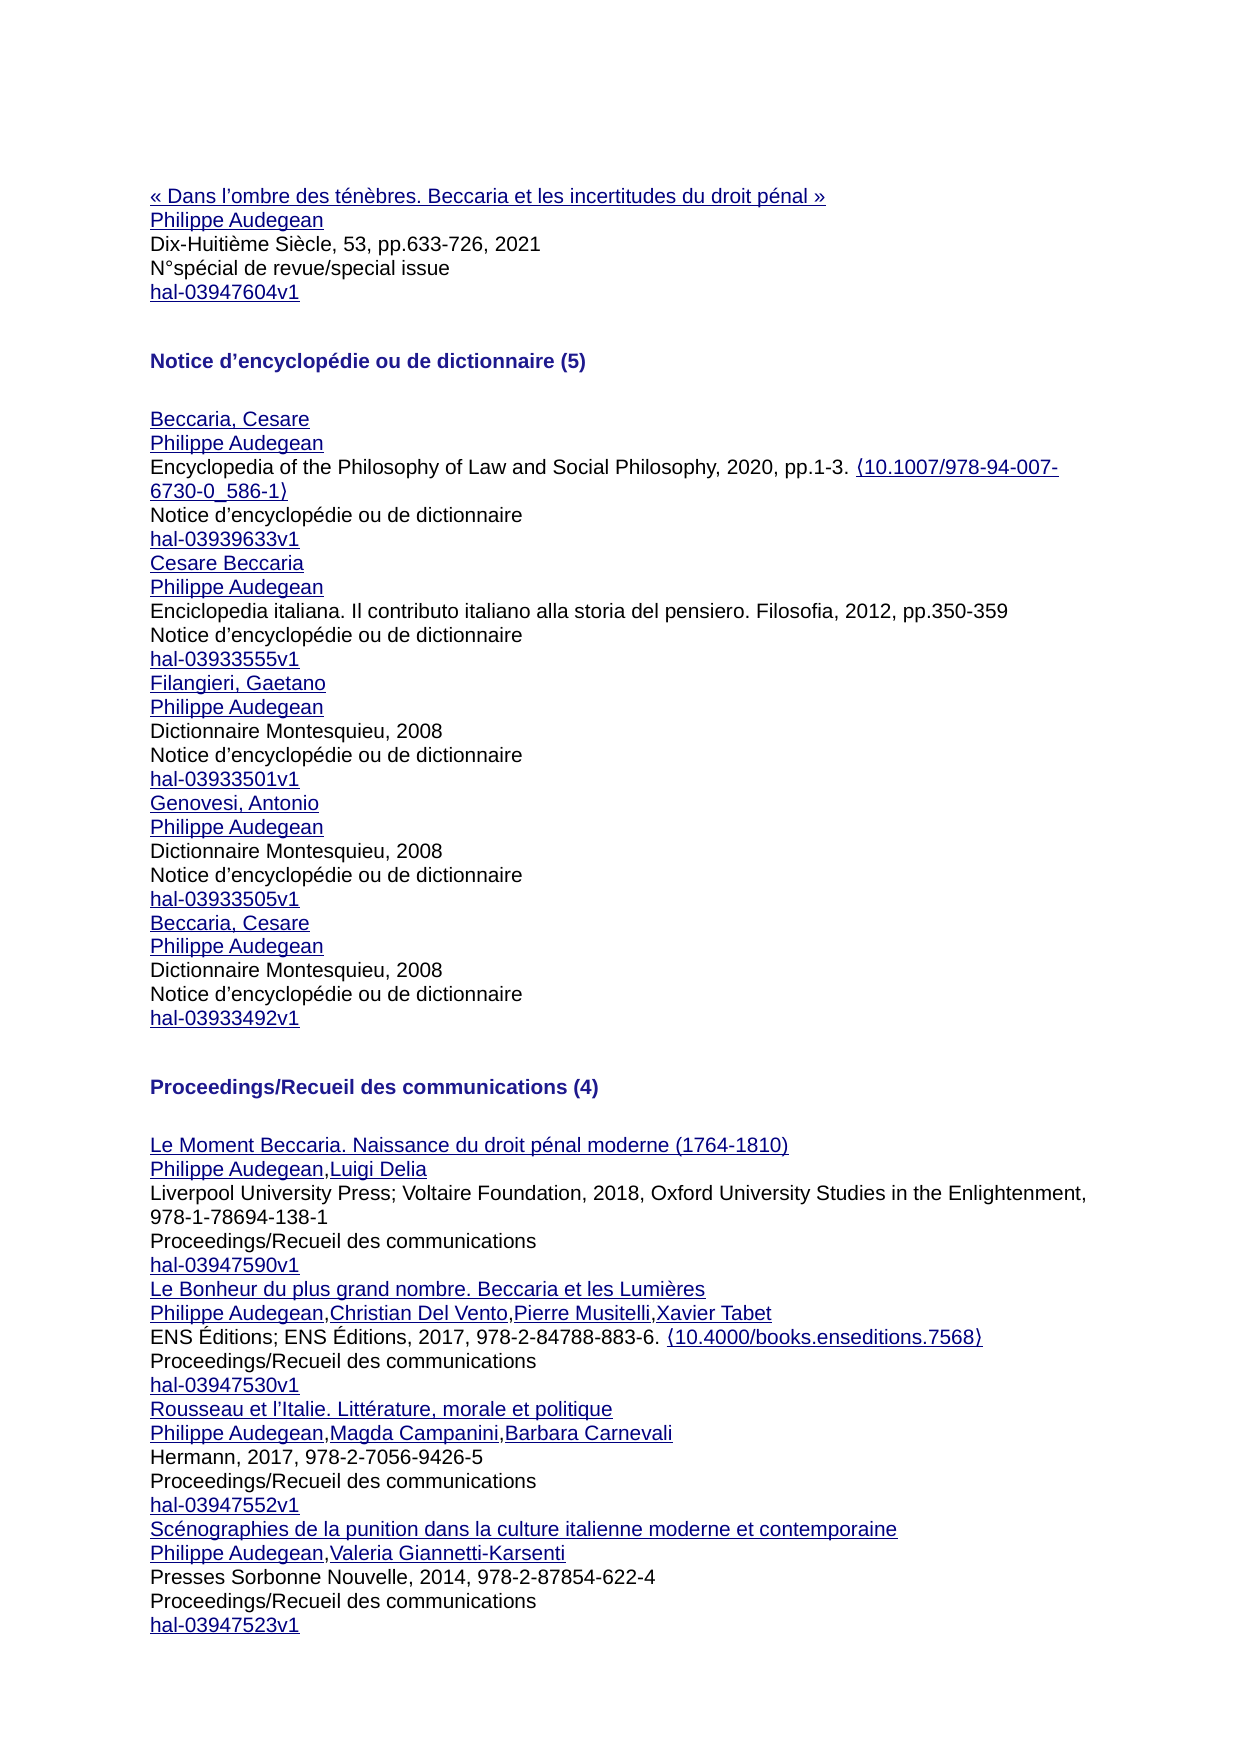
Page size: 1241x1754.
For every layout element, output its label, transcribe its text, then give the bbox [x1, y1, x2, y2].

table_header Le Moment Beccaria. Naissance du droit pénal moderne (1764-1810) Philippe Audegean,Luigi Delia Liverpool University Press; Voltaire Foundation, 2018, Oxford University Studies in the Enlightenment, 978-1-78694-138-1 Proceedings/Recueil des communications hal-03947590v1 [150, 1133, 1090, 1277]
subtitle Notice d’encyclopédie ou de dictionnaire (5) [150, 349, 1090, 373]
table_header Beccaria, Cesare Philippe Audegean Encyclopedia of the Philosophy of Law and Social Philosophy, 2020, pp.1-3. ⟨10.1007/978-94-007-6730-0_586-1⟩ Notice d’encyclopédie ou de dictionnaire hal-03939633v1 [150, 407, 1090, 551]
subtitle Proceedings/Recueil des communications (4) [150, 1075, 1090, 1099]
table_cell Genovesi, Antonio Philippe Audegean Dictionnaire Montesquieu, 2008 Notice d’encyclopédie ou de dictionnaire hal-03933505v1 [150, 791, 1090, 910]
table_cell Beccaria, Cesare Philippe Audegean Dictionnaire Montesquieu, 2008 Notice d’encyclopédie ou de dictionnaire hal-03933492v1 [150, 910, 1090, 1030]
table_header « Dans l’ombre des ténèbres. Beccaria et les incertitudes du droit pénal » Philippe Audegean Dix-Huitième Siècle, 53, pp.633-726, 2021 N°spécial de revue/special issue hal-03947604v1 [150, 184, 1090, 304]
table_cell Le Bonheur du plus grand nombre. Beccaria et les Lumières Philippe Audegean,Christian Del Vento,Pierre Musitelli,Xavier Tabet ENS Éditions; ENS Éditions, 2017, 978-2-84788-883-6. ⟨10.4000/books.enseditions.7568⟩ Proceedings/Recueil des communications hal-03947530v1 [150, 1277, 1090, 1397]
table_cell Rousseau et l’Italie. Littérature, morale et politique Philippe Audegean,Magda Campanini,Barbara Carnevali Hermann, 2017, 978-2-7056-9426-5 Proceedings/Recueil des communications hal-03947552v1 [150, 1397, 1090, 1517]
table_cell Scénographies de la punition dans la culture italienne moderne et contemporaine Philippe Audegean,Valeria Giannetti-Karsenti Presses Sorbonne Nouvelle, 2014, 978-2-87854-622-4 Proceedings/Recueil des communications hal-03947523v1 [150, 1517, 1090, 1636]
table_cell Filangieri, Gaetano Philippe Audegean Dictionnaire Montesquieu, 2008 Notice d’encyclopédie ou de dictionnaire hal-03933501v1 [150, 671, 1090, 791]
table_cell Cesare Beccaria Philippe Audegean Enciclopedia italiana. Il contributo italiano alla storia del pensiero. Filosofia, 2012, pp.350-359 Notice d’encyclopédie ou de dictionnaire hal-03933555v1 [150, 551, 1090, 671]
